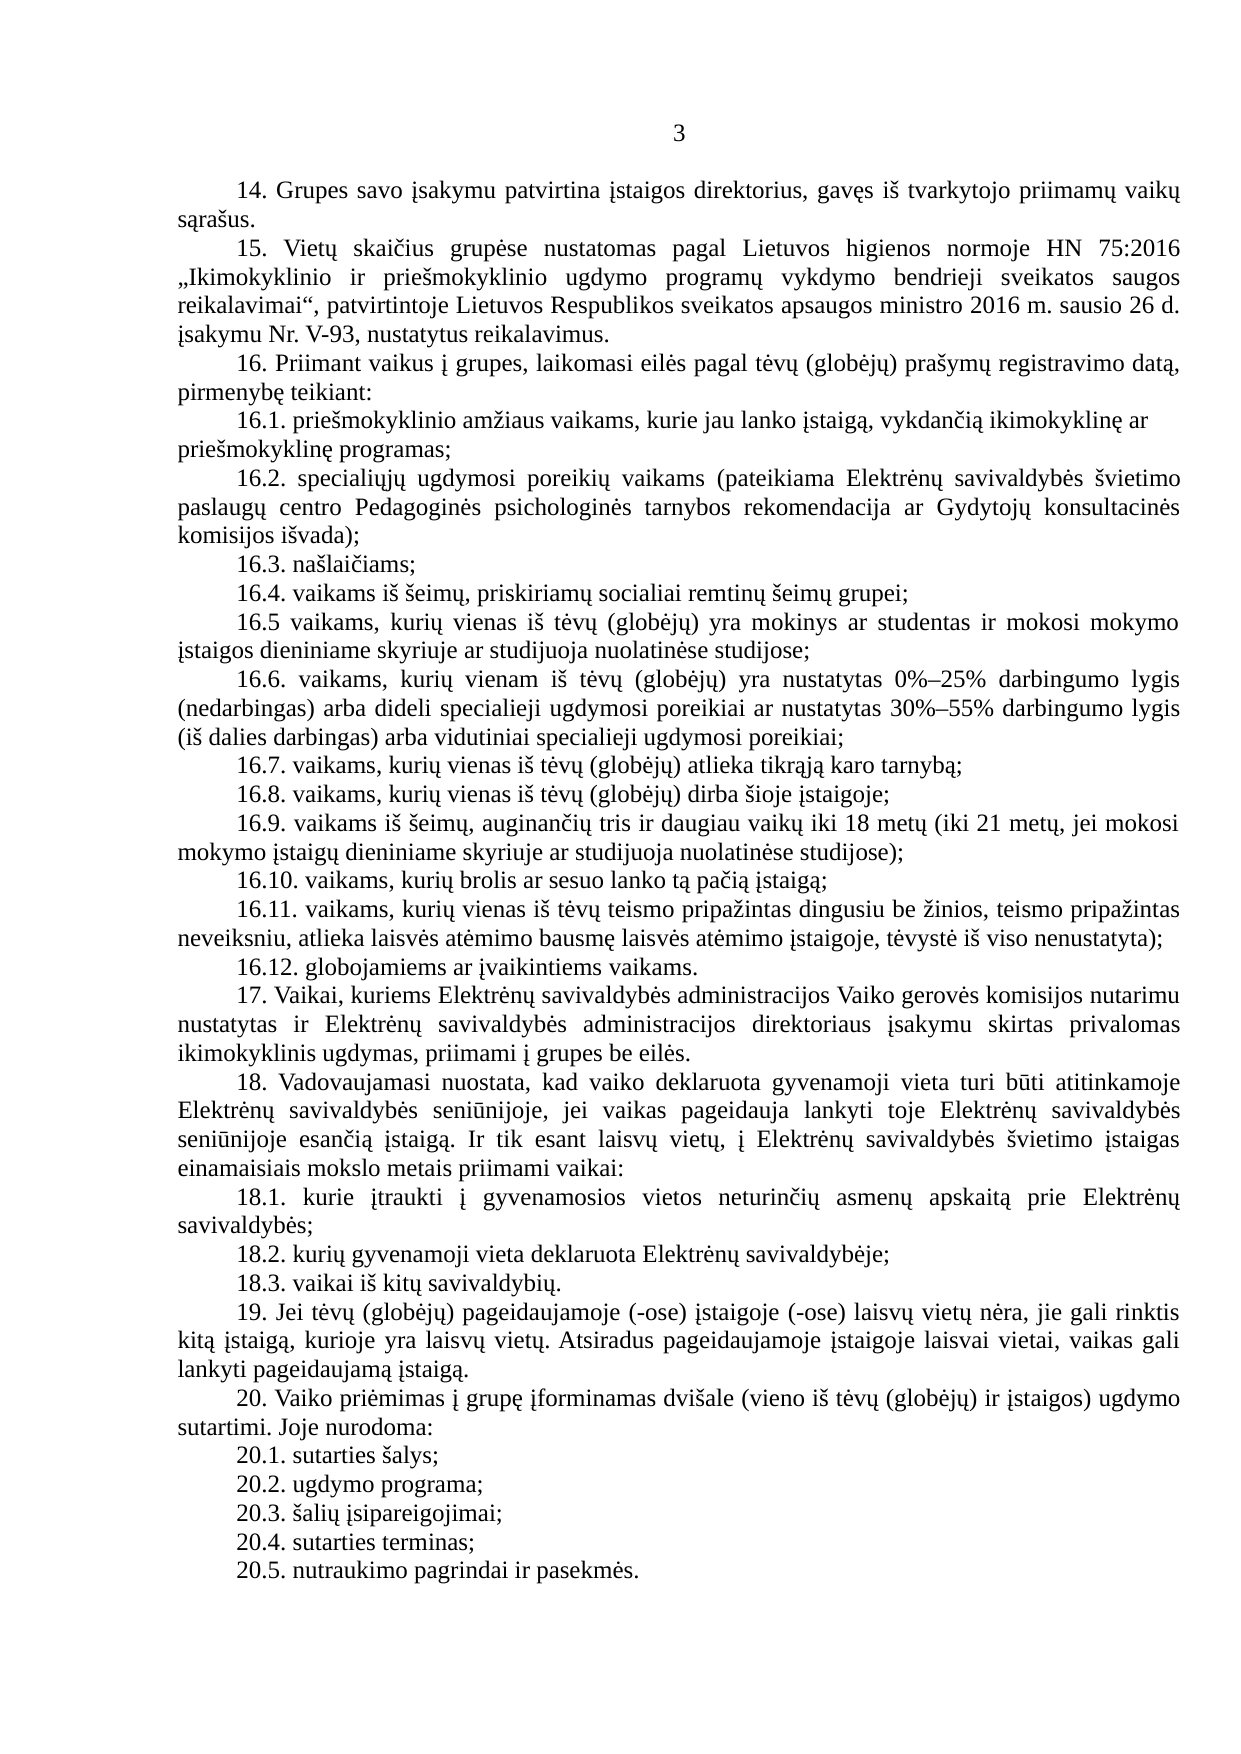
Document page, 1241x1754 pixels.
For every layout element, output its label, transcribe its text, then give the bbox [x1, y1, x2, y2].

text 18. Vadovaujamasi nuostata, kad vaiko deklaruota gyvenamoji vieta turi būti atitinkamoje Elektrėnų savivaldybės seniūnijoje, jei vaikas pageidauja lankyti toje Elektrėnų savivaldybės seniūnijoje esančią įstaigą. Ir tik esant laisvų vietų, į Elektrėnų savivaldybės švietimo įstaigas einamaisiais mokslo metais priimami vaikai: [177, 1067, 1181, 1182]
text 16.9. vaikams iš šeimų, auginančių tris ir daugiau vaikų iki 18 metų (iki 21 metų, jei mokosi mokymo įstaigų dieniniame skyriuje ar studijuoja nuolatinėse studijose); [177, 808, 1181, 866]
text 16.6. vaikams, kurių vienam iš tėvų (globėjų) yra nustatytas 0%–25% darbingumo lygis (nedarbingas) arba dideli specialieji ugdymosi poreikiai ar nustatytas 30%–55% darbingumo lygis (iš dalies darbingas) arba vidutiniai specialieji ugdymosi poreikiai; [177, 664, 1181, 751]
text 16.2. specialiųjų ugdymosi poreikių vaikams (pateikiama Elektrėnų savivaldybės švietimo paslaugų centro Pedagoginės psichologinės tarnybos rekomendacija ar Gydytojų konsultacinės komisijos išvada); [177, 463, 1181, 549]
text 16. Priimant vaikus į grupes, laikomasi eilės pagal tėvų (globėjų) prašymų registravimo datą, pirmenybę teikiant: [177, 348, 1181, 406]
text 18.3. vaikai iš kitų savivaldybių. [177, 1268, 1181, 1297]
text 16.1. priešmokyklinio amžiaus vaikams, kurie jau lanko įstaigą, vykdančią ikimokyklinę ar priešmokyklinę programas; [177, 406, 1181, 463]
text 15. Vietų skaičius grupėse nustatomas pagal Lietuvos higienos normoje HN 75:2016 „Ikimokyklinio ir priešmokyklinio ugdymo programų vykdymo bendrieji sveikatos saugos reikalavimai“, patvirtintoje Lietuvos Respublikos sveikatos apsaugos ministro 2016 m. sausio 26 d. įsakymu Nr. V-93, nustatytus reikalavimus. [177, 233, 1181, 348]
text 19. Jei tėvų (globėjų) pageidaujamoje (-ose) įstaigoje (-ose) laisvų vietų nėra, jie gali rinktis kitą įstaigą, kurioje yra laisvų vietų. Atsiradus pageidaujamoje įstaigoje laisvai vietai, vaikas gali lankyti pageidaujamą įstaigą. [177, 1297, 1181, 1383]
text 16.7. vaikams, kurių vienas iš tėvų (globėjų) atlieka tikrąją karo tarnybą; [177, 751, 1181, 779]
text 14. Grupes savo įsakymu patvirtina įstaigos direktorius, gavęs iš tvarkytojo priimamų vaikų sąrašus. [177, 176, 1181, 233]
text 16.8. vaikams, kurių vienas iš tėvų (globėjų) dirba šioje įstaigoje; [177, 779, 1181, 808]
text 16.10. vaikams, kurių brolis ar sesuo lanko tą pačią įstaigą; [177, 866, 1181, 894]
text 20.3. šalių įsipareigojimai; [177, 1498, 1181, 1527]
text 20.2. ugdymo programa; [177, 1469, 1181, 1498]
text 18.2. kurių gyvenamoji vieta deklaruota Elektrėnų savivaldybėje; [177, 1239, 1181, 1268]
text 16.5 vaikams, kurių vienas iš tėvų (globėjų) yra mokinys ar studentas ir mokosi mokymo įstaigos dieniniame skyriuje ar studijuoja nuolatinėse studijose; [177, 607, 1181, 664]
text 20.5. nutraukimo pagrindai ir pasekmės. [177, 1556, 1181, 1584]
text 20.1. sutarties šalys; [177, 1441, 1181, 1469]
text 16.11. vaikams, kurių vienas iš tėvų teismo pripažintas dingusiu be žinios, teismo pripažintas neveiksniu, atlieka laisvės atėmimo bausmę laisvės atėmimo įstaigoje, tėvystė iš viso nenustatyta); [177, 894, 1181, 952]
text 18.1. kurie įtraukti į gyvenamosios vietos neturinčių asmenų apskaitą prie Elektrėnų savivaldybės; [177, 1182, 1181, 1239]
text 16.3. našlaičiams; [177, 549, 1181, 578]
text 20. Vaiko priėmimas į grupę įforminamas dvišale (vieno iš tėvų (globėjų) ir įstaigos) ugdymo sutartimi. Joje nurodoma: [177, 1383, 1181, 1441]
text 16.12. globojamiems ar įvaikintiems vaikams. [177, 952, 1181, 981]
text 17. Vaikai, kuriems Elektrėnų savivaldybės administracijos Vaiko gerovės komisijos nutarimu nustatytas ir Elektrėnų savivaldybės administracijos direktoriaus įsakymu skirtas privalomas ikimokyklinis ugdymas, priimami į grupes be eilės. [177, 981, 1181, 1067]
text 20.4. sutarties terminas; [177, 1527, 1181, 1556]
text 16.4. vaikams iš šeimų, priskiriamų socialiai remtinų šeimų grupei; [177, 578, 1181, 607]
